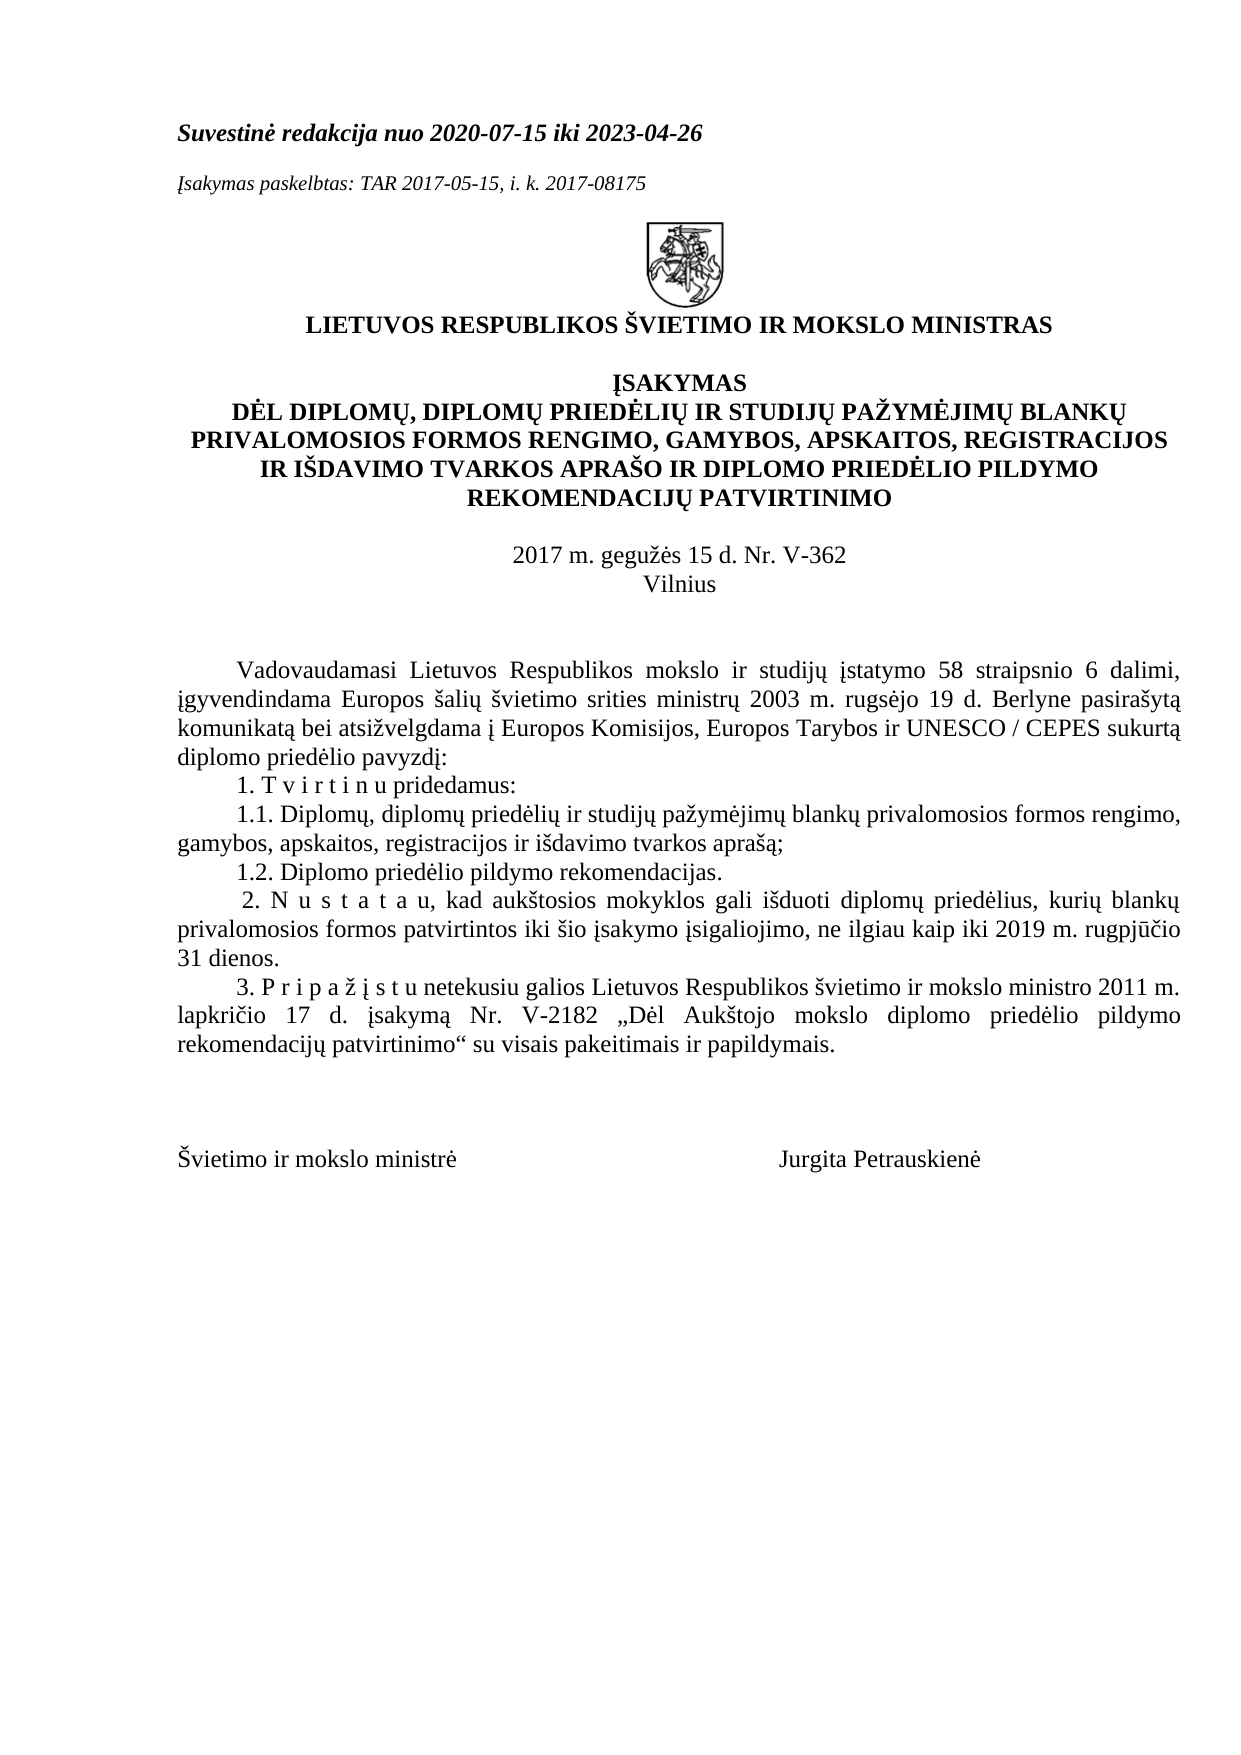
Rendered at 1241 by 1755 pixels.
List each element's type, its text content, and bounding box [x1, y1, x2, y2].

text 2. N u s t a t a u, kad aukštosios mokyklos gali išduoti diplomų priedėlius, kurių blankų privalomosios formos patvirtintos iki šio įsakymo įsigaliojimo, ne ilgiau kaip iki 2019 m. rugpjūčio 31 dienos. [177, 886, 1182, 972]
text Suvestinė redakcija nuo 2020-07-15 iki 2023-04-26 [177, 118, 1182, 147]
text Vadovaudamasi Lietuvos Respublikos mokslo ir studijų įstatymo 58 straipsnio 6 dalimi, įgyvendindama Europos šalių švietimo srities ministrų 2003 m. rugsėjo 19 d. Berlyne pasirašytą komunikatą bei atsižvelgdama į Europos Komisijos, Europos Tarybos ir UNESCO / CEPES sukurtą diplomo priedėlio pavyzdį: [177, 656, 1182, 771]
text Vilnius [177, 569, 1182, 598]
text ĮSAKYMAS [177, 368, 1182, 397]
text DĖL Diplomų, diplomų priedėlių ir studijų pažymėjimų blankų privalomosios formos rengimo, gamybos, apskaitos, registracijos ir išdavimo tvarkos aprašo ir diplomo priedėlio pildymo rekomendacijų patvirtinimo [177, 397, 1182, 512]
text 3. P r i p a ž į s t u netekusiu galios Lietuvos Respublikos švietimo ir mokslo ministro 2011 m. lapkričio 17 d. įsakymą Nr. V-2182 „Dėl Aukštojo mokslo diplomo priedėlio pildymo rekomendacijų patvirtinimo“ su visais pakeitimais ir papildymais. [177, 972, 1182, 1058]
text Švietimo ir mokslo ministrė Jurgita Petrauskienė [177, 1144, 1182, 1173]
subtitle 2017 m. gegužės 15 d. Nr. V-362 [177, 541, 1182, 569]
text Įsakymas paskelbtas: TAR 2017-05-15, i. k. 2017-08175 [177, 171, 1182, 195]
text LIETUVOS RESPUBLIKOS ŠVIETIMO IR MOKSLO MINISTRAS [177, 311, 1182, 339]
text 1.2. Diplomo priedėlio pildymo rekomendacijas. [177, 857, 1182, 886]
text 1. T v i r t i n u pridedamus: [177, 771, 1182, 799]
text 1.1. Diplomų, diplomų priedėlių ir studijų pažymėjimų blankų privalomosios formos rengimo, gamybos, apskaitos, registracijos ir išdavimo tvarkos aprašą; [177, 799, 1182, 857]
